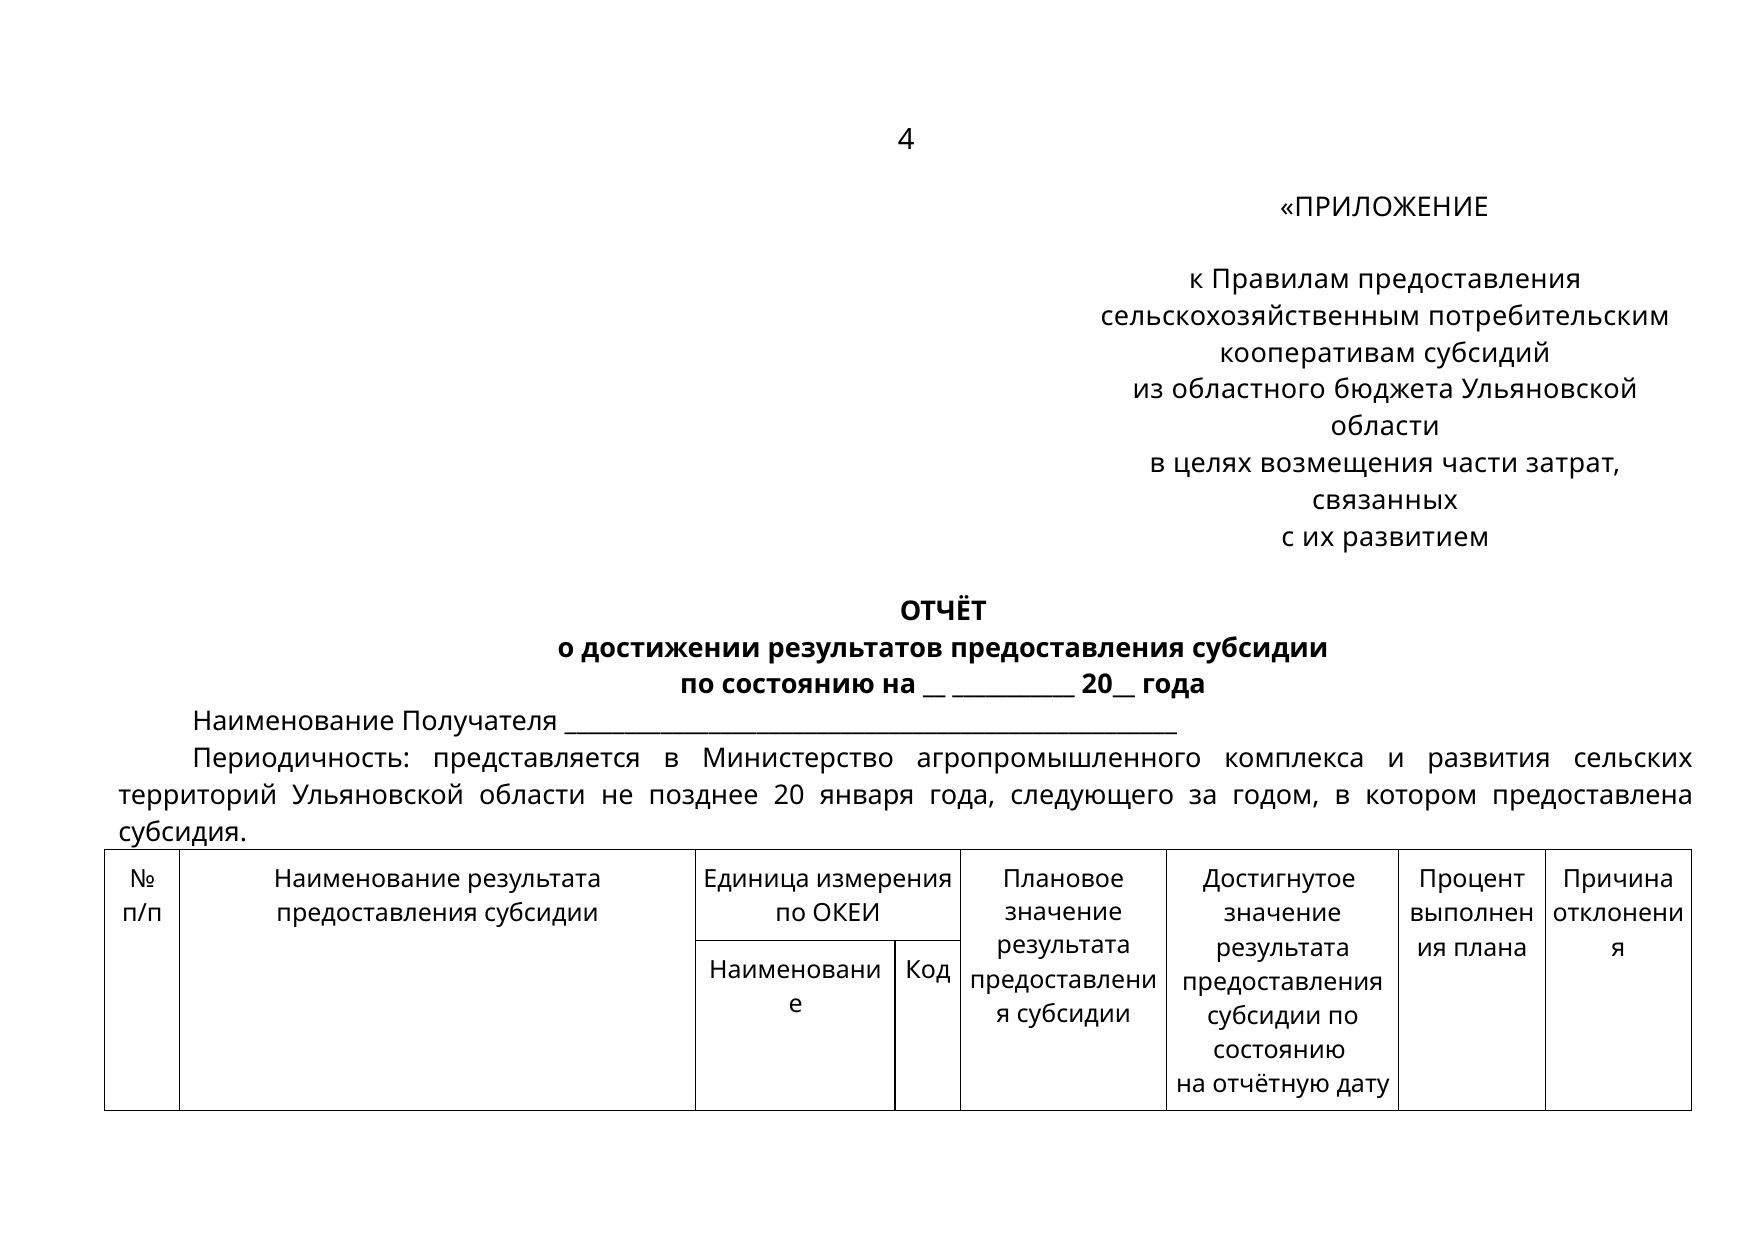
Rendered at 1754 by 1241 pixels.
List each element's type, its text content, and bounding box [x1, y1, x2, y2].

text о достижении результатов предоставления субсидии [118, 628, 1694, 665]
text ОТЧЁТ [118, 591, 1694, 628]
table_header Причина отклонения [1546, 850, 1691, 1110]
table_header Процент выполнения плана [1399, 850, 1545, 1110]
table_header Плановое значение результата предоставления субсидии [961, 850, 1166, 1110]
table_header Достигнутое значение результата предоставления субсидии по состоянию на отчётную дату [1167, 850, 1398, 1110]
table_cell Код [896, 941, 960, 1110]
table_header Наименование результата предоставления субсидии [180, 850, 695, 1110]
title «ПРИЛОЖЕНИЕ [1075, 187, 1694, 223]
table_header № п/п [105, 850, 179, 1110]
table_header Единица измерения по ОКЕИ [696, 850, 960, 940]
text к Правилам предоставления сельскохозяйственным потребительским кооперативам субсидий из областного бюджета Ульяновской области в целях возмещения части затрат, связанных с их развитием [1076, 259, 1694, 554]
table_cell Наименование [696, 941, 894, 1110]
text по состоянию на __ ___________ 20__ года [118, 665, 1694, 702]
text Периодичность: представляется в Министерство агропромышленного комплекса и развития сельских территорий Ульяновской области не позднее 20 января года, следующего за годом, в котором предоставлена субсидия. [118, 739, 1694, 849]
text Наименование Получателя ___________________________________________________ [118, 702, 1694, 739]
